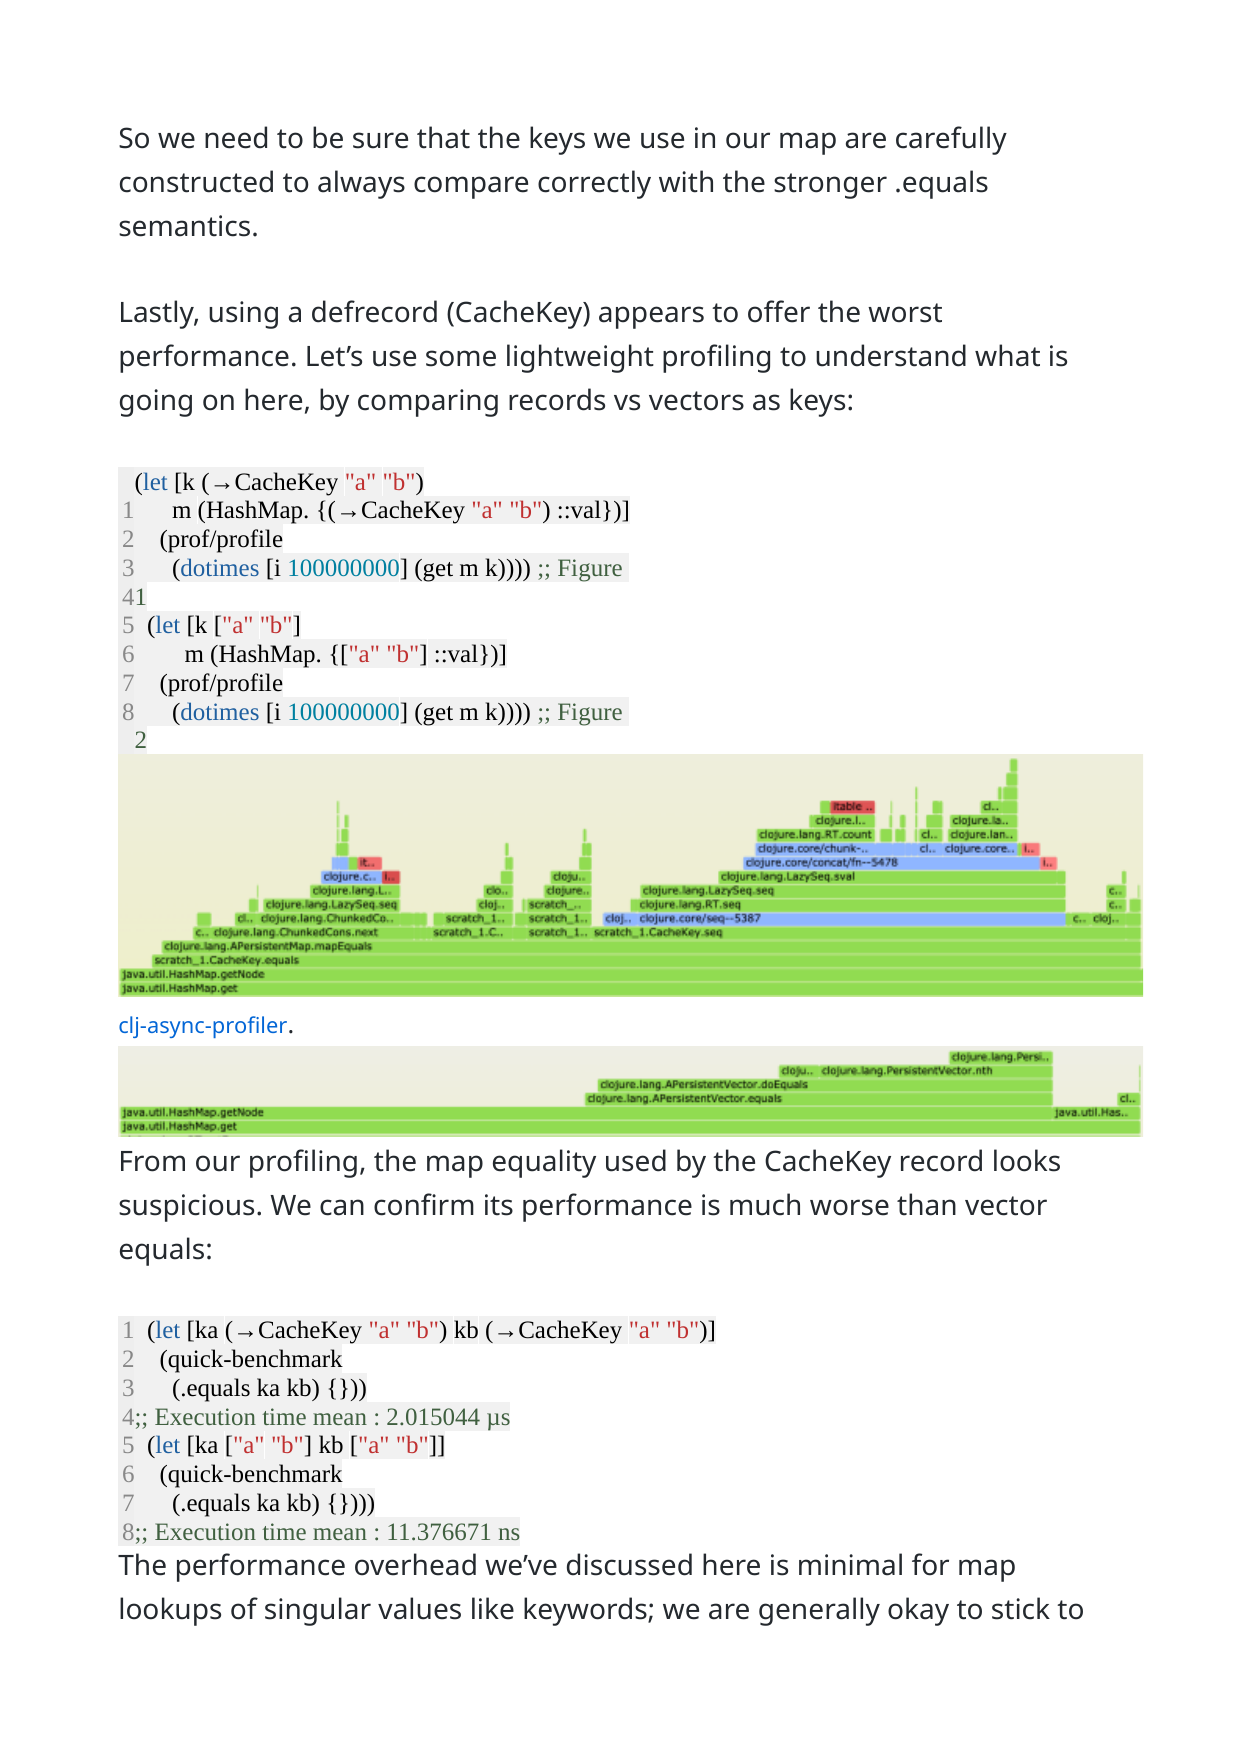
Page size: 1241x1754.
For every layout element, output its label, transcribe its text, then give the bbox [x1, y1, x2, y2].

text Lastly, using a defrecord (CacheKey) appears to offer the worst performance. Let’s use some lightweight profiling to understand what is going on here, by comparing records vs vectors as keys: [118, 292, 1122, 419]
table_header (let [k (→CacheKey "a" "b") m (HashMap. {(→CacheKey "a" "b") ::val})] (prof/profile (dotimes [i 100000000] (get m k)))) ;; Figure 1 (let [k ["a" "b"] m (HashMap. {["a" "b"] ::val})] (prof/profile (dotimes [i 100000000] (get m k)))) ;; Figure 2 [134, 467, 640, 754]
text From our profiling, the map equality used by the CacheKey record looks suspicious. We can confirm its performance is much worse than vector equals: [118, 1141, 1122, 1268]
text clj-async-profiler. [118, 997, 1122, 1046]
table_header (let [ka (→CacheKey "a" "b") kb (→CacheKey "a" "b")] (quick-benchmark (.equals ka kb) {})) ;; Execution time mean : 2.015044 µs (let [ka ["a" "b"] kb ["a" "b"]] (quick-benchmark (.equals ka kb) {}))) ;; Execution time mean : 11.376671 ns [134, 1316, 721, 1546]
text So we need to be sure that the keys we use in our map are carefully constructed to always compare correctly with the stronger .equals semantics. [118, 118, 1122, 244]
text The performance overhead we’ve discussed here is minimal for map lookups of singular values like keywords; we are generally okay to stick to [118, 1546, 1122, 1628]
picture [118, 1046, 1144, 1137]
table_header 1 2 3 4 5 6 7 8 [118, 1316, 134, 1546]
table_header 1 2 3 4 5 6 7 8 [118, 467, 134, 754]
picture [118, 754, 1144, 997]
